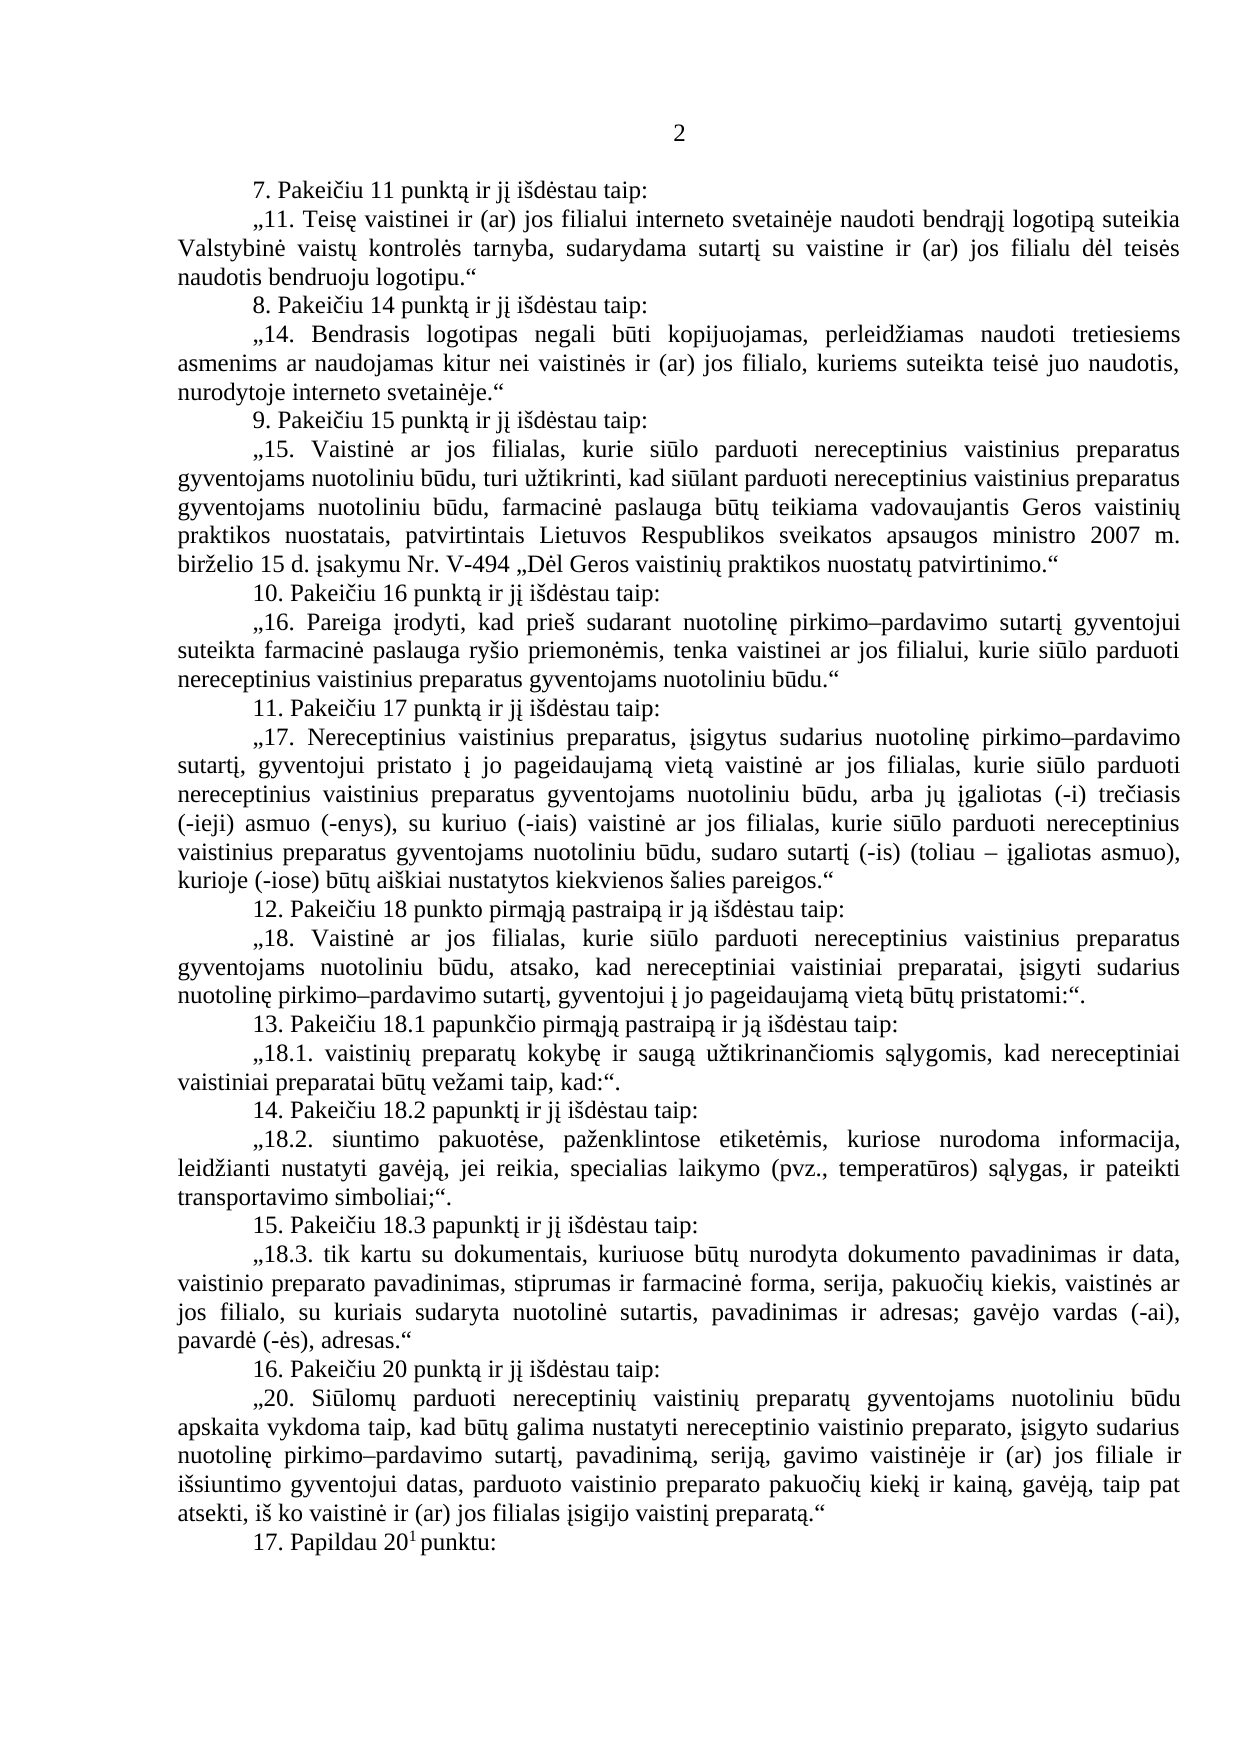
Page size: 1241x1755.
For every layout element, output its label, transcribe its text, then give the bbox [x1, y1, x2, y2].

text 9. Pakeičiu 15 punktą ir jį išdėstau taip: [177, 406, 1181, 434]
text 10. Pakeičiu 16 punktą ir jį išdėstau taip: [177, 578, 1181, 607]
text „14. Bendrasis logotipas negali būti kopijuojamas, perleidžiamas naudoti tretiesiems asmenims ar naudojamas kitur nei vaistinės ir (ar) jos filialo, kuriems suteikta teisė juo naudotis, nurodytoje interneto svetainėje.“ [177, 319, 1181, 406]
text 12. Pakeičiu 18 punkto pirmąją pastraipą ir ją išdėstau taip: [177, 894, 1181, 923]
text „15. Vaistinė ar jos filialas, kurie siūlo parduoti nereceptinius vaistinius preparatus gyventojams nuotoliniu būdu, turi užtikrinti, kad siūlant parduoti nereceptinius vaistinius preparatus gyventojams nuotoliniu būdu, farmacinė paslauga būtų teikiama vadovaujantis Geros vaistinių praktikos nuostatais, patvirtintais Lietuvos Respublikos sveikatos apsaugos ministro 2007 m. birželio 15 d. įsakymu Nr. V-494 „Dėl Geros vaistinių praktikos nuostatų patvirtinimo.“ [177, 434, 1181, 578]
text 13. Pakeičiu 18.1 papunkčio pirmąją pastraipą ir ją išdėstau taip: [177, 1009, 1181, 1038]
text „17. Nereceptinius vaistinius preparatus, įsigytus sudarius nuotolinę pirkimo–pardavimo sutartį, gyventojui pristato į jo pageidaujamą vietą vaistinė ar jos filialas, kurie siūlo parduoti nereceptinius vaistinius preparatus gyventojams nuotoliniu būdu, arba jų įgaliotas (-i) trečiasis (-ieji) asmuo (-enys), su kuriuo (-iais) vaistinė ar jos filialas, kurie siūlo parduoti nereceptinius vaistinius preparatus gyventojams nuotoliniu būdu, sudaro sutartį (-is) (toliau – įgaliotas asmuo), kurioje (-iose) būtų aiškiai nustatytos kiekvienos šalies pareigos.“ [177, 722, 1181, 894]
text „18.1. vaistinių preparatų kokybę ir saugą užtikrinančiomis sąlygomis, kad nereceptiniai vaistiniai preparatai būtų vežami taip, kad:“. [177, 1038, 1181, 1096]
text „18.2. siuntimo pakuotėse, paženklintose etiketėmis, kuriose nurodoma informacija, leidžianti nustatyti gavėją, jei reikia, specialias laikymo (pvz., temperatūros) sąlygas, ir pateikti transportavimo simboliai;“. [177, 1124, 1181, 1211]
text „16. Pareiga įrodyti, kad prieš sudarant nuotolinę pirkimo–pardavimo sutartį gyventojui suteikta farmacinė paslauga ryšio priemonėmis, tenka vaistinei ar jos filialui, kurie siūlo parduoti nereceptinius vaistinius preparatus gyventojams nuotoliniu būdu.“ [177, 607, 1181, 693]
text 14. Pakeičiu 18.2 papunktį ir jį išdėstau taip: [177, 1096, 1181, 1124]
text „18.3. tik kartu su dokumentais, kuriuose būtų nurodyta dokumento pavadinimas ir data, vaistinio preparato pavadinimas, stiprumas ir farmacinė forma, serija, pakuočių kiekis, vaistinės ar jos filialo, su kuriais sudaryta nuotolinė sutartis, pavadinimas ir adresas; gavėjo vardas (-ai), pavardė (-ės), adresas.“ [177, 1239, 1181, 1354]
text 15. Pakeičiu 18.3 papunktį ir jį išdėstau taip: [177, 1211, 1181, 1239]
text 17. Papildau 201 punktu: [177, 1527, 1181, 1556]
text 8. Pakeičiu 14 punktą ir jį išdėstau taip: [177, 291, 1181, 319]
text „20. Siūlomų parduoti nereceptinių vaistinių preparatų gyventojams nuotoliniu būdu apskaita vykdoma taip, kad būtų galima nustatyti nereceptinio vaistinio preparato, įsigyto sudarius nuotolinę pirkimo–pardavimo sutartį, pavadinimą, seriją, gavimo vaistinėje ir (ar) jos filiale ir išsiuntimo gyventojui datas, parduoto vaistinio preparato pakuočių kiekį ir kainą, gavėją, taip pat atsekti, iš ko vaistinė ir (ar) jos filialas įsigijo vaistinį preparatą.“ [177, 1383, 1181, 1527]
text „18. Vaistinė ar jos filialas, kurie siūlo parduoti nereceptinius vaistinius preparatus gyventojams nuotoliniu būdu, atsako, kad nereceptiniai vaistiniai preparatai, įsigyti sudarius nuotolinę pirkimo–pardavimo sutartį, gyventojui į jo pageidaujamą vietą būtų pristatomi:“. [177, 923, 1181, 1009]
text 7. Pakeičiu 11 punktą ir jį išdėstau taip: [177, 176, 1181, 204]
text „11. Teisę vaistinei ir (ar) jos filialui interneto svetainėje naudoti bendrąjį logotipą suteikia Valstybinė vaistų kontrolės tarnyba, sudarydama sutartį su vaistine ir (ar) jos filialu dėl teisės naudotis bendruoju logotipu.“ [177, 204, 1181, 291]
text 16. Pakeičiu 20 punktą ir jį išdėstau taip: [177, 1354, 1181, 1383]
text 11. Pakeičiu 17 punktą ir jį išdėstau taip: [177, 693, 1181, 722]
